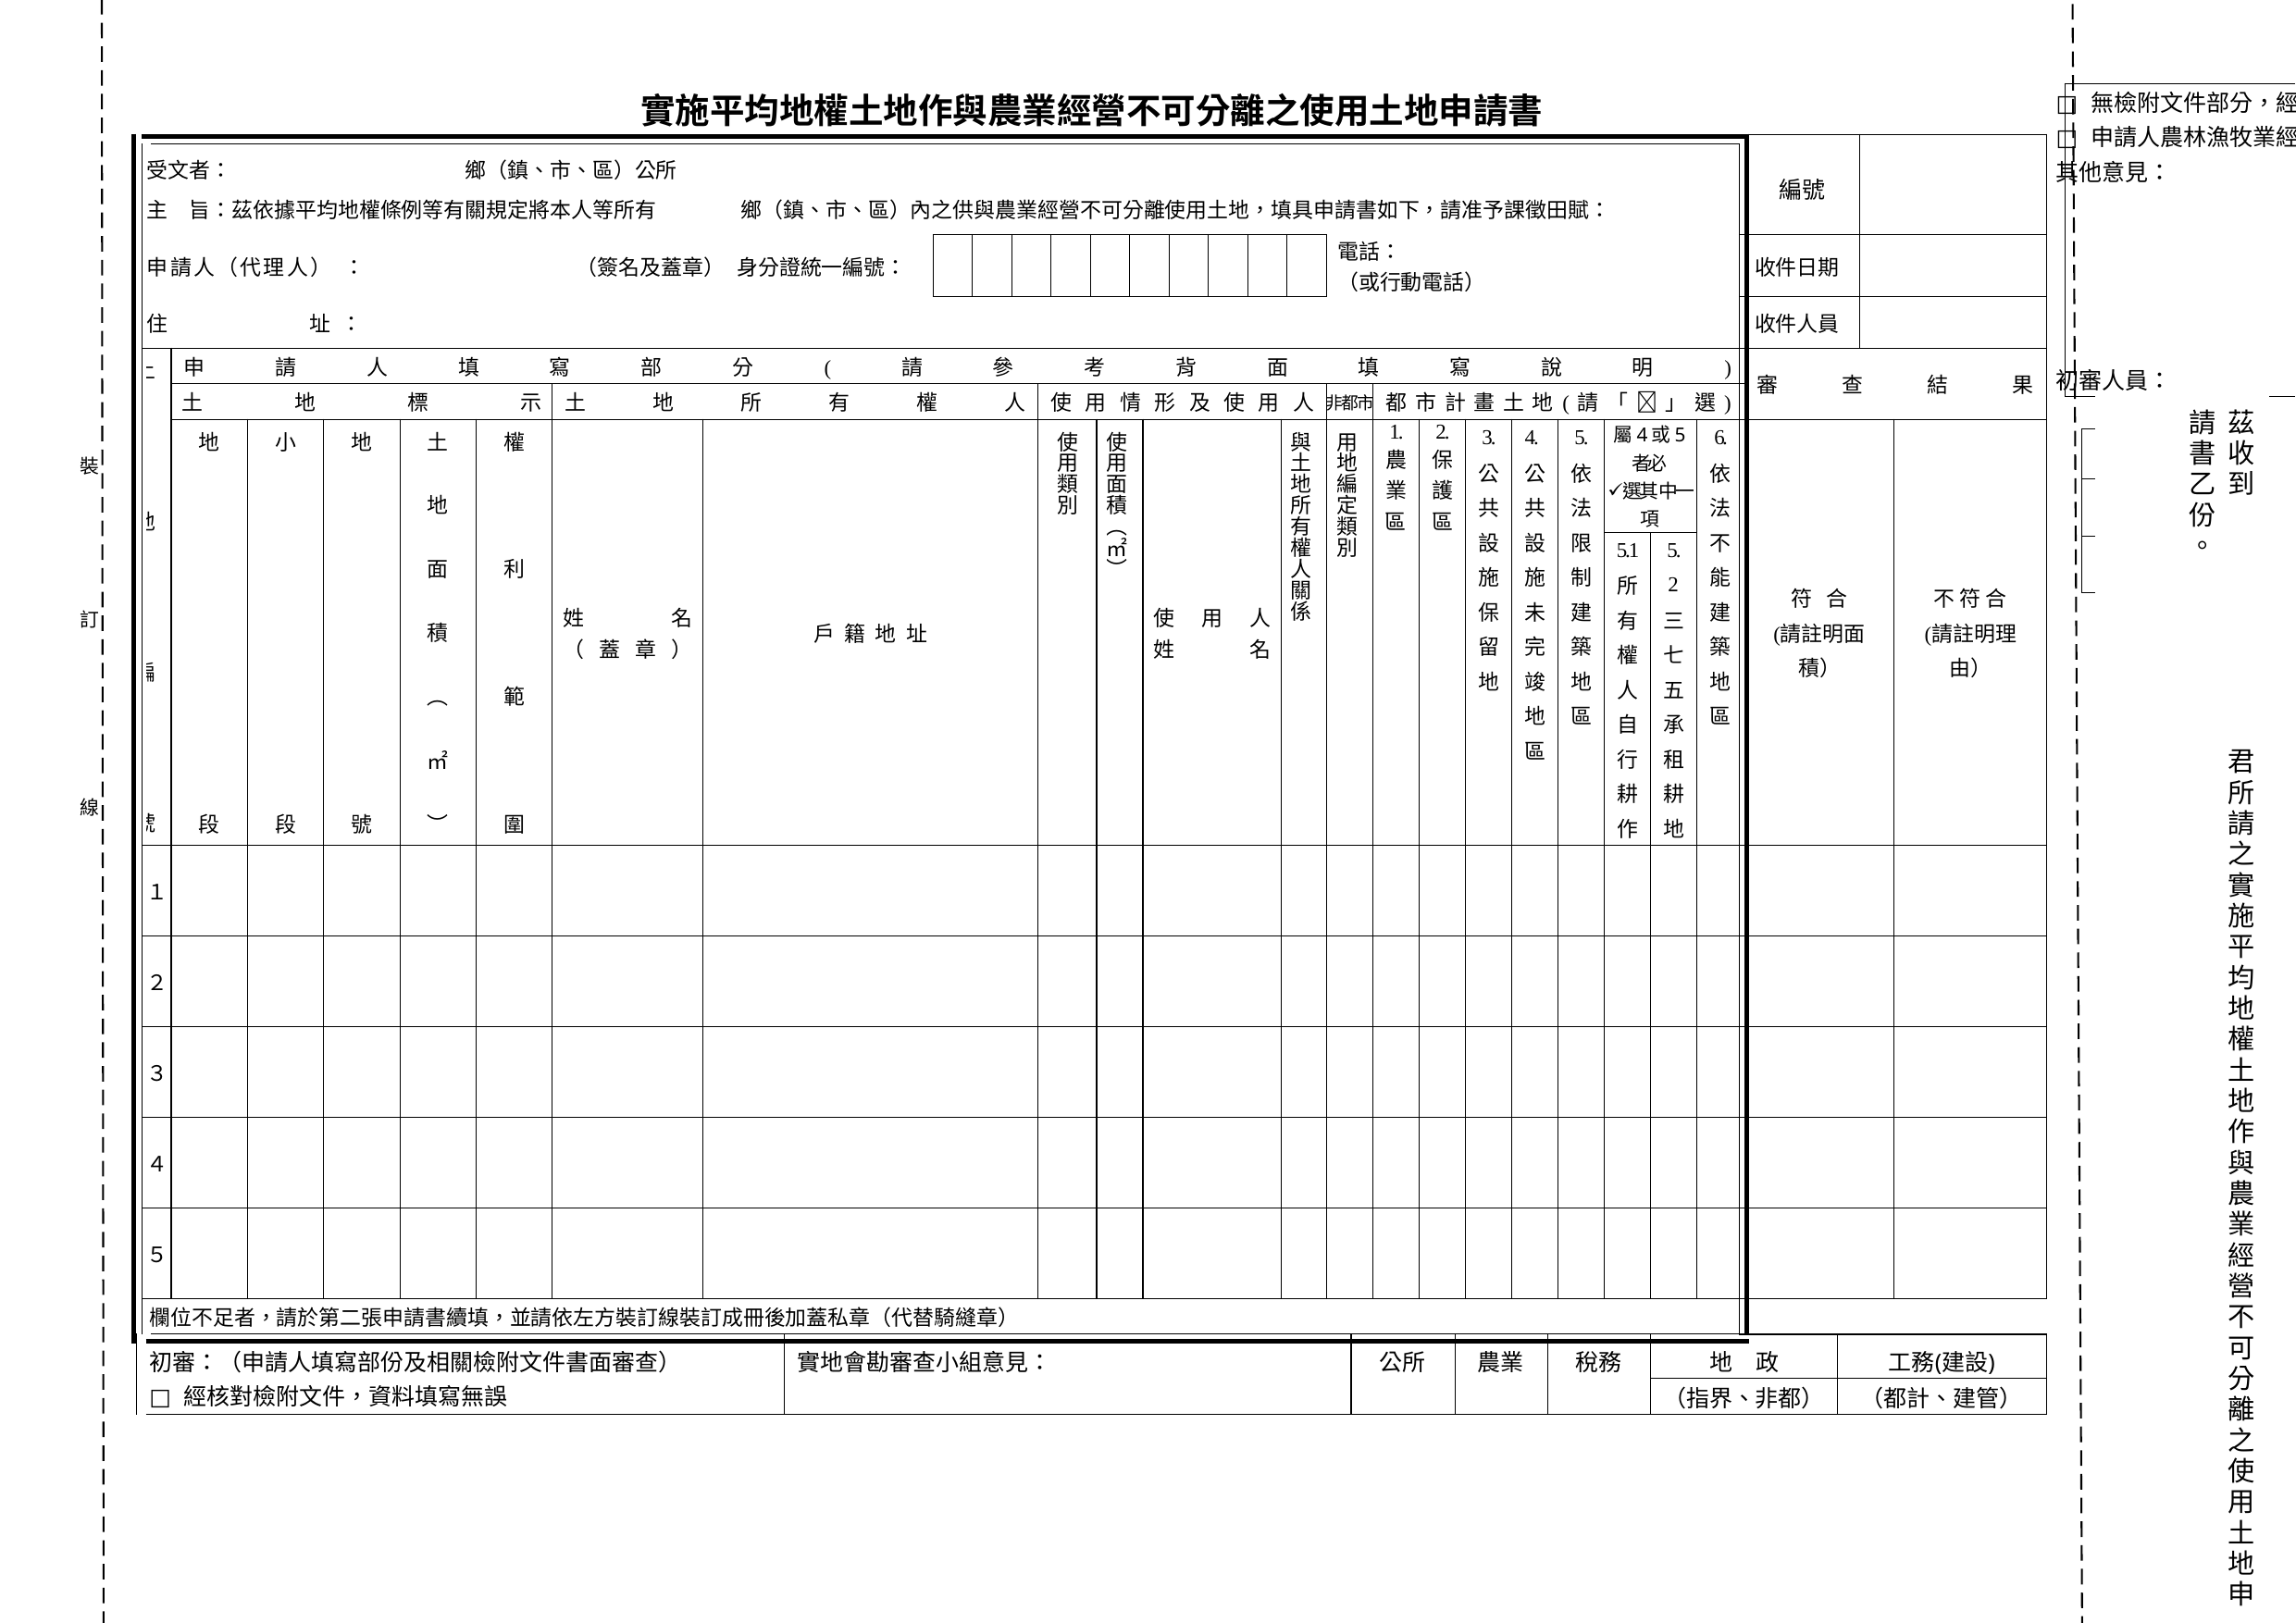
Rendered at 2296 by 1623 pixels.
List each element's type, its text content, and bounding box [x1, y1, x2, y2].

table_cell [324, 1118, 400, 1208]
table_cell [1749, 1208, 1893, 1298]
table_cell [1038, 1208, 1096, 1298]
table_cell [1282, 936, 1326, 1026]
table_cell [1651, 936, 1696, 1026]
table_cell 收件人員 [1749, 297, 1859, 348]
table_cell [1282, 1118, 1326, 1208]
table_cell [703, 936, 1037, 1026]
table_cell [1282, 1208, 1326, 1298]
table_cell ５ [143, 1208, 170, 1298]
table_cell [1038, 1027, 1096, 1117]
table_cell [1373, 846, 1419, 935]
table_cell [1651, 1208, 1696, 1298]
table_cell [1282, 846, 1326, 935]
table_cell [1697, 846, 1739, 935]
table_cell 實地會勘審查小組意見： [785, 1344, 1350, 1414]
table_cell [703, 1118, 1037, 1208]
table_cell [1740, 1208, 1744, 1298]
table_cell [1558, 1118, 1604, 1208]
table_cell [1548, 1334, 1650, 1339]
table_cell 受文者： 鄉（鎮、市、區）公所 主 旨：茲依據平均地權條例等有關規定將本人等所有 鄉（鎮、市、區）內之供與農業經營不可分離使用土地，填具申請書如下，請准予課徵田賦： [137, 134, 1744, 234]
table_cell [1512, 846, 1558, 935]
table_cell 地段 [172, 420, 247, 845]
table_cell [1091, 235, 1129, 296]
table_cell 稅務 [1548, 1344, 1650, 1414]
table_cell （簽名及蓋章） [564, 234, 737, 296]
table_cell [1558, 1027, 1604, 1117]
table_cell [1512, 1118, 1558, 1208]
table_cell 土地面積︵㎡︶ [401, 420, 476, 845]
table_cell [137, 935, 142, 1026]
table_cell [137, 845, 142, 935]
table_cell 戶 籍 地 址 [703, 420, 1037, 845]
table_cell 3. 公共設施保留地 [1466, 420, 1511, 845]
table_cell [703, 846, 1037, 935]
table_cell [172, 1208, 247, 1298]
table_cell [1894, 1208, 2046, 1298]
table_cell [1651, 1118, 1696, 1208]
table_cell [1327, 936, 1372, 1026]
table_cell [401, 1027, 476, 1117]
table_cell 使用面積︵㎡︶ [1098, 420, 1142, 845]
table_cell [1098, 846, 1142, 935]
table_cell [1749, 846, 1893, 935]
table_cell [1740, 936, 1744, 1026]
table_cell [1605, 936, 1650, 1026]
table_cell [1697, 1118, 1739, 1208]
table_cell [477, 1118, 552, 1208]
table_cell 初審：（申請人填寫部份及相關檢附文件書面審查） 經核對檢附文件，資料填寫無誤 無檢附文件部分，經會辦相關單位書面審查符實 申請人農林漁牧業經營規模符合農林漁牧業普查標準 其他意見： 初審人員： [137, 1333, 784, 1414]
table_cell [324, 936, 400, 1026]
table_cell 工務(建設) [1838, 1335, 2046, 1378]
table_cell [1373, 1208, 1419, 1298]
table_cell [1466, 936, 1511, 1026]
table_cell [552, 936, 702, 1026]
table_cell [1373, 936, 1419, 1026]
table_cell [1860, 235, 2046, 296]
table_cell 收件 人員 [2082, 537, 2095, 592]
table_cell [703, 1027, 1037, 1117]
table_cell 姓名 （蓋章） [552, 420, 702, 845]
table_cell [1558, 846, 1604, 935]
table_cell [1144, 936, 1281, 1026]
table_cell [1248, 235, 1286, 296]
table_cell [1352, 1334, 1455, 1339]
table_header 編號 [2082, 429, 2095, 478]
table_cell 6. 依法不能建築地區 [1697, 420, 1739, 845]
table_cell ３ [143, 1027, 170, 1117]
table_cell 初審：（申請人填寫部份及相關檢附文件書面審查） 經核對檢附文件，資料填寫無誤 無檢附文件部分，經會辦相關單位書面審查符實 申請人農林漁牧業經營規模符合農林漁牧業普查標準 其他意見： 初審人員： [2066, 84, 2295, 396]
table_cell [1740, 297, 1744, 348]
table_cell [1456, 1334, 1547, 1339]
table_cell [1605, 1208, 1650, 1298]
table_cell [477, 1208, 552, 1298]
table_cell 1. 農業區 [1373, 420, 1419, 845]
table_cell [703, 1208, 1037, 1298]
table_cell [477, 936, 552, 1026]
table_cell [1697, 1208, 1739, 1298]
table_cell [248, 846, 323, 935]
table_cell [1327, 846, 1372, 935]
table_cell 收件 日期 [2082, 479, 2095, 535]
table_cell 土地所有權人 [552, 384, 1037, 419]
table_cell 地號 [324, 420, 400, 845]
table_cell [1749, 1118, 1893, 1208]
table_cell 權利範圍 [477, 420, 552, 845]
table_cell [1373, 1027, 1419, 1117]
table_cell [1651, 846, 1696, 935]
table_cell [1209, 235, 1247, 296]
table_cell [1282, 1027, 1326, 1117]
table_cell [1327, 1208, 1372, 1298]
table_cell （指界、非都） [1651, 1379, 1837, 1414]
table_cell [1740, 1027, 1744, 1117]
table_cell 5. 依法限制建築地區 [1558, 420, 1604, 845]
table_cell [401, 846, 476, 935]
table_cell [1327, 1118, 1372, 1208]
table_cell （都計、建管） [1838, 1379, 2046, 1414]
table_cell [934, 235, 972, 296]
table_cell [552, 1208, 702, 1298]
table_cell [1466, 1027, 1511, 1117]
table_cell [1144, 1208, 1281, 1298]
table_cell [324, 1208, 400, 1298]
table_cell [324, 1027, 400, 1117]
table_cell [137, 1208, 142, 1298]
table_cell [248, 936, 323, 1026]
table_cell [401, 1208, 476, 1298]
table_cell [1651, 1027, 1696, 1117]
table_cell [1512, 1208, 1558, 1298]
table_cell [248, 1208, 323, 1298]
table_cell [172, 846, 247, 935]
table_cell [137, 1026, 142, 1117]
table_cell [1860, 135, 2046, 234]
table_cell [1012, 235, 1050, 296]
table_cell 使用類別 [1038, 420, 1096, 845]
table_cell [1420, 1208, 1465, 1298]
table_cell ２ [143, 936, 170, 1026]
table_cell [1512, 1027, 1558, 1117]
table_cell [1373, 1118, 1419, 1208]
table_cell 4.公共設施未完竣地區 [1512, 420, 1558, 845]
table_cell [1605, 1027, 1650, 1117]
table_cell [1466, 1208, 1511, 1298]
table_cell [401, 1118, 476, 1208]
table_cell [1740, 846, 1744, 935]
table_cell [1287, 235, 1326, 296]
table_cell [1558, 936, 1604, 1026]
table_cell [1894, 1027, 2046, 1117]
table_cell [1144, 1118, 1281, 1208]
table_cell 屬4或5者必 選其中一項 [1605, 420, 1696, 532]
table_cell 欄位不足者，請於第二張申請書續填，並請依左方裝訂線裝訂成冊後加蓋私章（代替騎縫章） [143, 1299, 1739, 1333]
table_cell [1466, 846, 1511, 935]
table_cell [1144, 1027, 1281, 1117]
table_cell 5.1 所有權人自行耕作 [1605, 533, 1650, 845]
table_cell [401, 936, 476, 1026]
table_cell 都市計畫土地(請「」選) [1373, 384, 1739, 419]
table_cell [477, 846, 552, 935]
table_cell [785, 1334, 1350, 1339]
table_cell [1740, 420, 1744, 845]
table_cell 符 合 (請註明面積） [1749, 420, 1893, 845]
table_cell [324, 846, 400, 935]
table_cell [172, 1118, 247, 1208]
table_cell [1749, 936, 1893, 1026]
table_cell [1605, 846, 1650, 935]
table_cell 2. 保護區 [1420, 420, 1465, 845]
table_cell [137, 234, 142, 296]
table_cell [1038, 846, 1096, 935]
table_cell 申請人填寫部分(請參考背面填寫說明) [172, 349, 1739, 383]
table_cell [1420, 1118, 1465, 1208]
table_cell [1860, 297, 2046, 348]
table_cell [1420, 1027, 1465, 1117]
table_cell 身分證統一編號： [737, 234, 933, 296]
table_header 實施平均地權土地作與農業經營不可分離之使用土地申請書 [137, 83, 2046, 133]
table_cell [1038, 1118, 1096, 1208]
table_cell [137, 296, 142, 348]
table_cell [248, 1027, 323, 1117]
table_cell [477, 1027, 552, 1117]
table_cell [1466, 1118, 1511, 1208]
table_cell [1170, 235, 1208, 296]
table_cell [552, 1027, 702, 1117]
table_cell ４ [143, 1118, 170, 1208]
table_cell 電話： （或行動電話） [1327, 234, 1739, 296]
table_cell 5.2三七五承租耕地 [1651, 533, 1696, 845]
table_cell [1697, 1027, 1739, 1117]
table_cell [1327, 1027, 1372, 1117]
table_cell ： [341, 296, 1739, 348]
table_cell [1740, 1118, 1744, 1208]
table_cell 申請人（代理人） [143, 234, 341, 296]
table_cell [172, 936, 247, 1026]
table_cell [552, 846, 702, 935]
table_cell 使用人 姓名 [1144, 420, 1281, 845]
table_cell [1749, 1027, 1893, 1117]
table_cell 用地編定類別 [1327, 420, 1372, 845]
table_cell [1420, 846, 1465, 935]
table_cell 農業 [1456, 1344, 1547, 1414]
table_cell [1051, 235, 1090, 296]
table_cell [1038, 936, 1096, 1026]
table_cell 土地編號 [137, 348, 142, 845]
table_cell [552, 1118, 702, 1208]
table_cell [1420, 936, 1465, 1026]
table_cell [137, 1117, 142, 1208]
table_cell ： [341, 234, 564, 296]
table_cell [1894, 846, 2046, 935]
table_cell [1098, 1118, 1142, 1208]
table_cell 收件日期 [1749, 235, 1859, 296]
table_cell 小段 [248, 420, 323, 845]
table_cell [248, 1118, 323, 1208]
table_cell [1098, 1027, 1142, 1117]
table_cell １ [143, 846, 170, 935]
table_cell 土地標示 [172, 384, 552, 419]
table_cell 與土地所有權人關係 [1282, 420, 1326, 845]
table_cell 不 符 合 (請註明理由） [1894, 420, 2046, 845]
table_cell [1512, 936, 1558, 1026]
table_cell 非都市 [1327, 384, 1372, 419]
table_cell [1894, 936, 2046, 1026]
table_cell 使用情形及使用人 [1038, 384, 1326, 419]
table_cell [1130, 235, 1169, 296]
table_cell [1558, 1208, 1604, 1298]
table_cell 土地編號 [143, 349, 170, 845]
table_cell [973, 235, 1011, 296]
text 茲收到 君所請之實施平均地權土地作與農業經營不可分離之使用土地申請書乙份。 [2182, 408, 2261, 1607]
table_cell [1740, 235, 1744, 296]
table_cell [1098, 936, 1142, 1026]
table_cell [1697, 936, 1739, 1026]
table_cell 編號 [1749, 135, 1859, 234]
table_cell [1098, 1208, 1142, 1298]
table_cell [1894, 1299, 2046, 1333]
table_cell [1749, 1299, 1894, 1333]
table_cell 地 政 [1651, 1334, 1837, 1378]
table_cell [1144, 846, 1281, 935]
table_cell [1605, 1118, 1650, 1208]
table_cell [172, 1027, 247, 1117]
table_cell 審查結果 [1749, 349, 2046, 419]
table_cell [1894, 1118, 2046, 1208]
table_cell 住址 [143, 296, 341, 348]
table_cell 公所 [1352, 1344, 1455, 1414]
